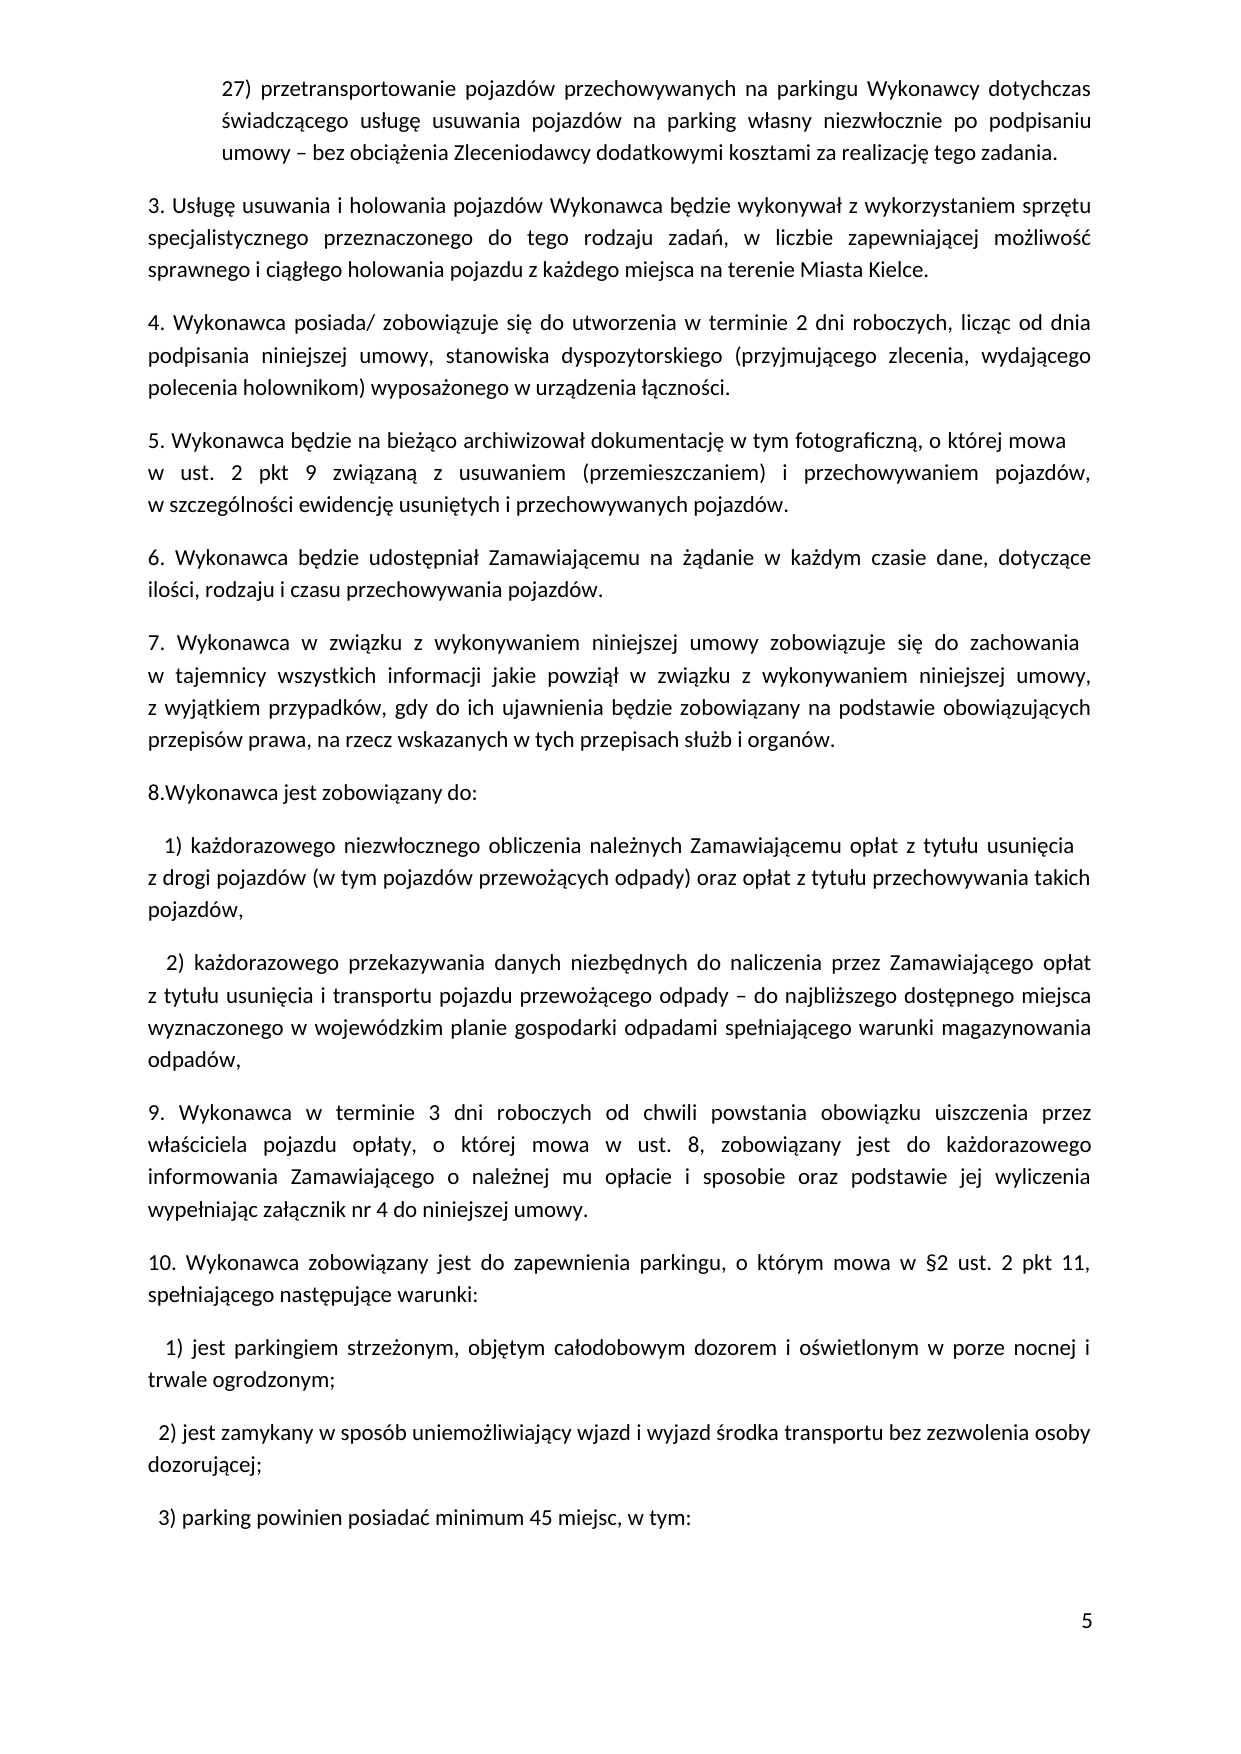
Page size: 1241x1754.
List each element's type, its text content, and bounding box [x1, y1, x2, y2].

text 8.Wykonawca jest zobowiązany do: [148, 778, 1093, 806]
text 10. Wykonawca zobowiązany jest do zapewnienia parkingu, o którym mowa w §2 ust. 2 pkt 11, spełniającego następujące warunki: [148, 1248, 1093, 1308]
text 4. Wykonawca posiada/ zobowiązuje się do utworzenia w terminie 2 dni roboczych, licząc od dnia podpisania niniejszej umowy, stanowiska dyspozytorskiego (przyjmującego zlecenia, wydającego polecenia holownikom) wyposażonego w urządzenia łączności. [148, 308, 1093, 401]
text 1) każdorazowego niezwłocznego obliczenia należnych Zamawiającemu opłat z tytułu usunięcia z drogi pojazdów (w tym pojazdów przewożących odpady) oraz opłat z tytułu przechowywania takich pojazdów, [148, 831, 1093, 923]
text 7. Wykonawca w związku z wykonywaniem niniejszej umowy zobowiązuje się do zachowania w tajemnicy wszystkich informacji jakie powziął w związku z wykonywaniem niniejszej umowy, z wyjątkiem przypadków, gdy do ich ujawnienia będzie zobowiązany na podstawie obowiązujących przepisów prawa, na rzecz wskazanych w tych przepisach służb i organów. [148, 628, 1093, 753]
text 3. Usługę usuwania i holowania pojazdów Wykonawca będzie wykonywał z wykorzystaniem sprzętu specjalistycznego przeznaczonego do tego rodzaju zadań, w liczbie zapewniającej możliwość sprawnego i ciągłego holowania pojazdu z każdego miejsca na terenie Miasta Kielce. [148, 191, 1093, 283]
text 2) każdorazowego przekazywania danych niezbędnych do naliczenia przez Zamawiającego opłat z tytułu usunięcia i transportu pojazdu przewożącego odpady – do najbliższego dostępnego miejsca wyznaczonego w wojewódzkim planie gospodarki odpadami spełniającego warunki magazynowania odpadów, [148, 948, 1093, 1073]
text 6. Wykonawca będzie udostępniał Zamawiającemu na żądanie w każdym czasie dane, dotyczące ilości, rodzaju i czasu przechowywania pojazdów. [148, 543, 1093, 603]
text 1) jest parkingiem strzeżonym, objętym całodobowym dozorem i oświetlonym w porze nocnej i trwale ogrodzonym; [148, 1333, 1093, 1393]
text 27) przetransportowanie pojazdów przechowywanych na parkingu Wykonawcy dotychczas świadczącego usługę usuwania pojazdów na parking własny niezwłocznie po podpisaniu umowy – bez obciążenia Zleceniodawcy dodatkowymi kosztami za realizację tego zadania. [221, 74, 1093, 166]
text 2) jest zamykany w sposób uniemożliwiający wjazd i wyjazd środka transportu bez zezwolenia osoby dozorującej; [148, 1418, 1093, 1478]
text 3) parking powinien posiadać minimum 45 miejsc, w tym: [148, 1503, 1093, 1531]
text 9. Wykonawca w terminie 3 dni roboczych od chwili powstania obowiązku uiszczenia przez właściciela pojazdu opłaty, o której mowa w ust. 8, zobowiązany jest do każdorazowego informowania Zamawiającego o należnej mu opłacie i sposobie oraz podstawie jej wyliczenia wypełniając załącznik nr 4 do niniejszej umowy. [148, 1098, 1093, 1223]
text 5. Wykonawca będzie na bieżąco archiwizował dokumentację w tym fotograficzną, o której mowa w ust. 2 pkt 9 związaną z usuwaniem (przemieszczaniem) i przechowywaniem pojazdów, w szczególności ewidencję usuniętych i przechowywanych pojazdów. [148, 426, 1093, 518]
